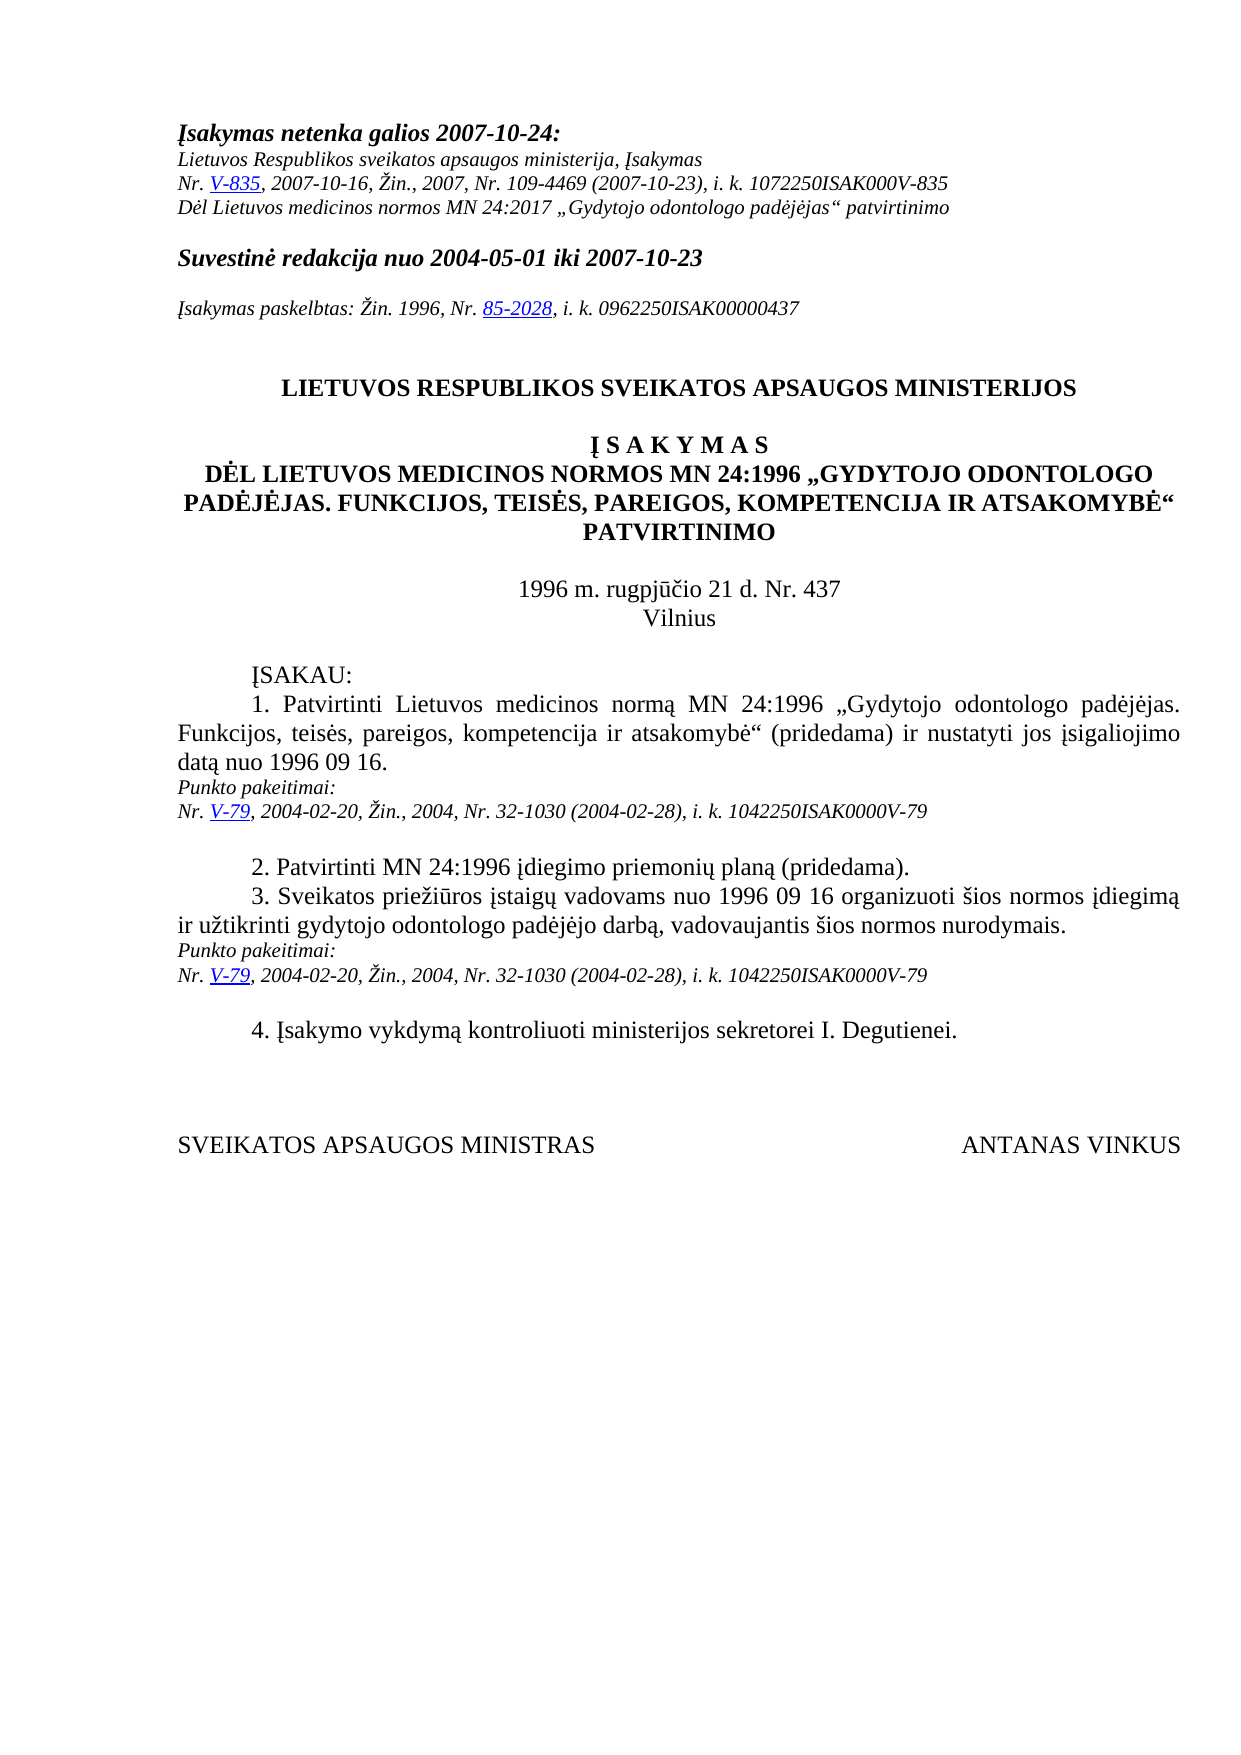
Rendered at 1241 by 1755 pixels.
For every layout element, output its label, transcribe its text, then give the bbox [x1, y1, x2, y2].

text 1996 m. rugpjūčio 21 d. Nr. 437 [177, 574, 1181, 603]
text Į S A K Y M A S [177, 430, 1181, 459]
text Lietuvos Respublikos sveikatos apsaugos ministerija, Įsakymas [177, 147, 1181, 171]
text 3. Sveikatos priežiūros įstaigų vadovams nuo 1996 09 16 organizuoti šios normos įdiegimą ir užtikrinti gydytojo odontologo padėjėjo darbą, vadovaujantis šios normos nurodymais. [177, 881, 1181, 938]
text Vilnius [177, 603, 1181, 632]
text DĖL LIETUVOS MEDICINOS NORMOS MN 24:1996 „GYDYTOJO ODONTOLOGO PADĖJĖJAS. FUNKCIJOS, TEISĖS, PAREIGOS, KOMPETENCIJA IR ATSAKOMYBĖ“ PATVIRTINIMO [177, 459, 1181, 545]
text Suvestinė redakcija nuo 2004-05-01 iki 2007-10-23 [177, 243, 1181, 272]
text Nr. V-79, 2004-02-20, Žin., 2004, Nr. 32-1030 (2004-02-28), i. k. 1042250ISAK0000V-79 [177, 799, 1181, 823]
text ĮSAKAU: [177, 660, 1181, 689]
text Punkto pakeitimai: [177, 775, 1181, 799]
text LIETUVOS RESPUBLIKOS SVEIKATOS APSAUGOS MINISTERIJOS [177, 373, 1181, 402]
text Nr. V-79, 2004-02-20, Žin., 2004, Nr. 32-1030 (2004-02-28), i. k. 1042250ISAK0000V-79 [177, 962, 1181, 987]
text Įsakymas netenka galios 2007-10-24: [177, 118, 1181, 147]
text 2. Patvirtinti MN 24:1996 įdiegimo priemonių planą (pridedama). [177, 852, 1181, 881]
text SVEIKATOS APSAUGOS MINISTRAS ANTANAS VINKUS [177, 1130, 1181, 1159]
text Punkto pakeitimai: [177, 938, 1181, 962]
text Įsakymas paskelbtas: Žin. 1996, Nr. 85-2028, i. k. 0962250ISAK00000437 [177, 296, 1181, 320]
text 4. Įsakymo vykdymą kontroliuoti ministerijos sekretorei I. Degutienei. [177, 1015, 1181, 1044]
text Dėl Lietuvos medicinos normos MN 24:2017 „Gydytojo odontologo padėjėjas“ patvirtinimo [177, 195, 1181, 219]
text Nr. V-835, 2007-10-16, Žin., 2007, Nr. 109-4469 (2007-10-23), i. k. 1072250ISAK000V-835 [177, 171, 1181, 195]
text 1. Patvirtinti Lietuvos medicinos normą MN 24:1996 „Gydytojo odontologo padėjėjas. Funkcijos, teisės, pareigos, kompetencija ir atsakomybė“ (pridedama) ir nustatyti jos įsigaliojimo datą nuo 1996 09 16. [177, 689, 1181, 775]
